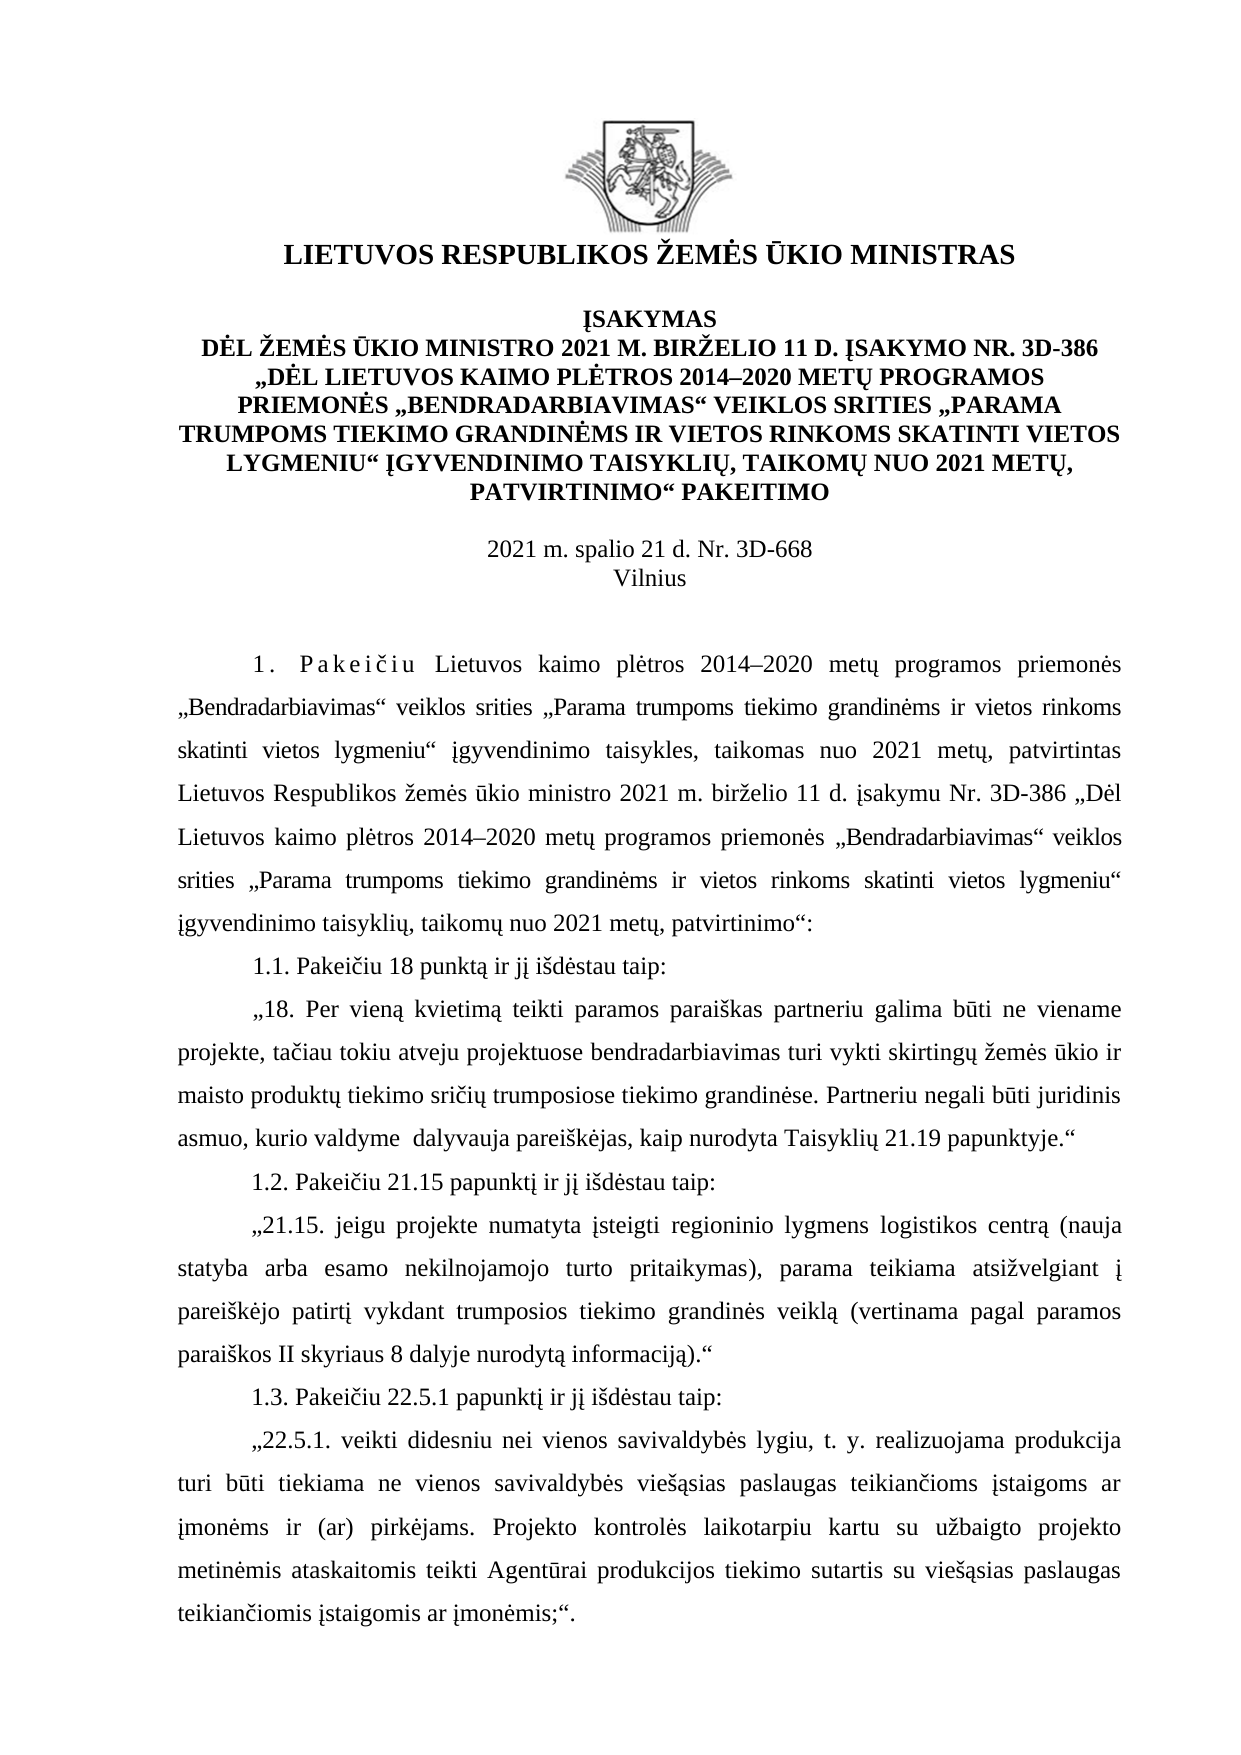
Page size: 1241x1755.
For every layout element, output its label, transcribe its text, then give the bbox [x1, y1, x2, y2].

text ĮSAKYMAS [177, 304, 1122, 333]
text Vilnius [177, 563, 1122, 592]
text 1.2. Pakeičiu 21.15 papunktį ir jį išdėstau taip: [177, 1167, 1122, 1195]
text 1. Pakeičiu Lietuvos kaimo plėtros 2014–2020 metų programos priemonės „Bendradarbiavimas“ veiklos srities „Parama trumpoms tiekimo grandinėms ir vietos rinkoms skatinti vietos lygmeniu“ įgyvendinimo taisykles, taikomas nuo 2021 metų, patvirtintas Lietuvos Respublikos žemės ūkio ministro 2021 m. birželio 11 d. įsakymu Nr. 3D-386 „Dėl Lietuvos kaimo plėtros 2014–2020 metų programos priemonės „Bendradarbiavimas“ veiklos srities „Parama trumpoms tiekimo grandinėms ir vietos rinkoms skatinti vietos lygmeniu“ įgyvendinimo taisyklių, taikomų nuo 2021 metų, patvirtinimo“: [177, 649, 1122, 937]
text 1.1. Pakeičiu 18 punktą ir jį išdėstau taip: [177, 951, 1122, 980]
text DĖL ŽEMĖS ŪKIO MINISTRO 2021 M. BIRŽELIO 11 D. ĮSAKYMO NR. 3D-386 „DĖL LIETUVOS KAIMO PLĖTROS 2014–2020 METŲ PROGRAMOS PRIEMONĖS „BENDRADARBIAVIMAS“ VEIKLOS SRITIES „PARAMA trumpoms tiekimo grandinėms ir vietos rinkoms skatinti vietos lygmeniu“ ĮGYVENDINIMO TAISYKLIŲ, taikomų nuo 2021 metų, PATVIRTINIMO“ PAKEITIMO [177, 333, 1122, 505]
text „21.15. jeigu projekte numatyta įsteigti regioninio lygmens logistikos centrą (nauja statyba arba esamo nekilnojamojo turto pritaikymas), parama teikiama atsižvelgiant į pareiškėjo patirtį vykdant trumposios tiekimo grandinės veiklą (vertinama pagal paramos paraiškos II skyriaus 8 dalyje nurodytą informaciją).“ [177, 1210, 1122, 1368]
text LIETUVOS RESPUBLIKOS ŽEMĖS ŪKIO MINISTRAS [177, 237, 1122, 271]
text „22.5.1. veikti didesniu nei vienos savivaldybės lygiu, t. y. realizuojama produkcija turi būti tiekiama ne vienos savivaldybės viešąsias paslaugas teikiančioms įstaigoms ar įmonėms ir (ar) pirkėjams. Projekto kontrolės laikotarpiu kartu su užbaigto projekto metinėmis ataskaitomis teikti Agentūrai produkcijos tiekimo sutartis su viešąsias paslaugas teikiančiomis įstaigomis ar įmonėmis;“. [177, 1425, 1122, 1627]
text „18. Per vieną kvietimą teikti paramos paraiškas partneriu galima būti ne viename projekte, tačiau tokiu atveju projektuose bendradarbiavimas turi vykti skirtingų žemės ūkio ir maisto produktų tiekimo sričių trumposiose tiekimo grandinėse. Partneriu negali būti juridinis asmuo, kurio valdyme dalyvauja pareiškėjas, kaip nurodyta Taisyklių 21.19 papunktyje.“ [177, 994, 1122, 1152]
text 2021 m. spalio 21 d. Nr. 3D-668 [177, 534, 1122, 563]
text 1.3. Pakeičiu 22.5.1 papunktį ir jį išdėstau taip: [177, 1382, 1122, 1411]
